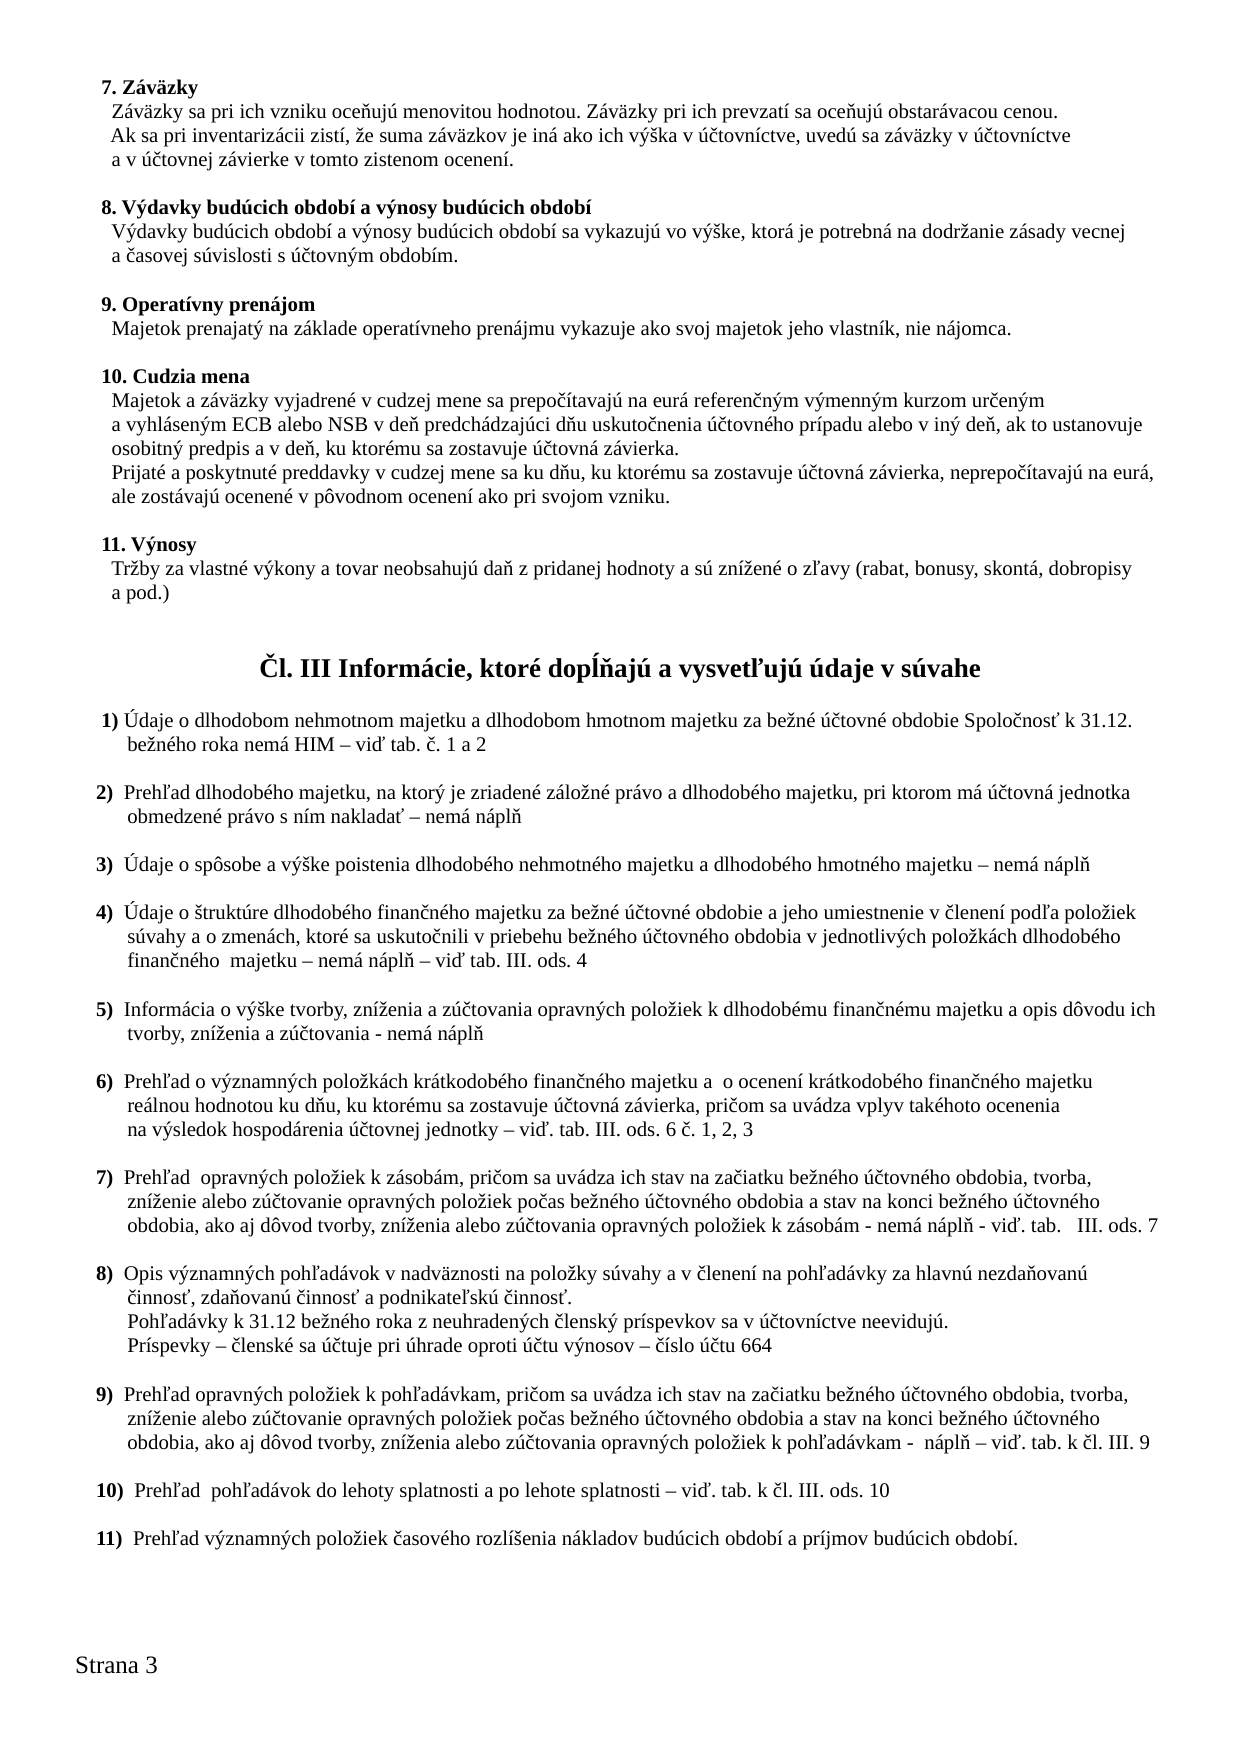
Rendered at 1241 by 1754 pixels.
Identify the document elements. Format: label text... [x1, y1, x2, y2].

text 1) Údaje o dlhodobom nehmotnom majetku a dlhodobom hmotnom majetku za bežné účtovné obdobie Spoločnosť k 31.12. bežného roka nemá HIM – viď tab. č. 1 a 2 [75, 684, 1165, 780]
text Majetok a záväzky vyjadrené v cudzej mene sa prepočítavajú na eurá referenčným výmenným kurzom určeným a vyhláseným ECB alebo NSB v deň predchádzajúci dňu uskutočnenia účtovného prípadu alebo v iný deň, ak to ustanovuje osobitný predpis a v deň, ku ktorému sa zostavuje účtovná závierka. Prijaté a poskytnuté preddavky v cudzej mene sa ku dňu, ku ktorému sa zostavuje účtovná závierka, neprepočítavajú na eurá, ale zostávajú ocenené v pôvodnom ocenení ako pri svojom vzniku. [75, 388, 1165, 508]
text 11. Výnosy [75, 532, 1165, 556]
text 8. Výdavky budúcich období a výnosy budúcich období [75, 195, 1165, 219]
text 7) Prehľad opravných položiek k zásobám, pričom sa uvádza ich stav na začiatku bežného účtovného obdobia, tvorba, zníženie alebo zúčtovanie opravných položiek počas bežného účtovného obdobia a stav na konci bežného účtovného obdobia, ako aj dôvod tvorby, zníženia alebo zúčtovania opravných položiek k zásobám - nemá náplň - viď. tab. III. ods. 7 [75, 1141, 1165, 1237]
text Čl. III Informácie, ktoré dopĺňajú a vysvetľujú údaje v súvahe [75, 652, 1165, 684]
text 4) Údaje o štruktúre dlhodobého finančného majetku za bežné účtovné obdobie a jeho umiestnenie v členení podľa položiek súvahy a o zmenách, ktoré sa uskutočnili v priebehu bežného účtovného obdobia v jednotlivých položkách dlhodobého finančného majetku – nemá náplň – viď tab. III. ods. 4 [75, 876, 1165, 972]
text 3) Údaje o spôsobe a výške poistenia dlhodobého nehmotného majetku a dlhodobého hmotného majetku – nemá náplň [75, 828, 1165, 876]
text 9. Operatívny prenájom [75, 292, 1165, 316]
text Majetok prenajatý na základe operatívneho prenájmu vykazuje ako svoj majetok jeho vlastník, nie nájomca. [75, 316, 1165, 340]
text 6) Prehľad o významných položkách krátkodobého finančného majetku a o ocenení krátkodobého finančného majetku reálnou hodnotou ku dňu, ku ktorému sa zostavuje účtovná závierka, pričom sa uvádza vplyv takéhoto ocenenia na výsledok hospodárenia účtovnej jednotky – viď. tab. III. ods. 6 č. 1, 2, 3 [75, 1044, 1165, 1141]
text Výdavky budúcich období a výnosy budúcich období sa vykazujú vo výške, ktorá je potrebná na dodržanie zásady vecnej a časovej súvislosti s účtovným obdobím. [75, 219, 1165, 292]
text Pohľadávky k 31.12 bežného roka z neuhradených členský príspevkov sa v účtovníctve neevidujú. Príspevky – členské sa účtuje pri úhrade oproti účtu výnosov – číslo účtu 664 [75, 1309, 1165, 1357]
text [75, 1550, 1165, 1598]
text 7. Záväzky Záväzky sa pri ich vzniku oceňujú menovitou hodnotou. Záväzky pri ich prevzatí sa oceňujú obstarávacou cenou. Ak sa pri inventarizácii zistí, že suma záväzkov je iná ako ich výška v účtovníctve, uvedú sa záväzky v účtovníctve a v účtovnej závierke v tomto zistenom ocenení. [75, 75, 1165, 195]
text 10. Cudzia mena [75, 364, 1165, 388]
text 2) Prehľad dlhodobého majetku, na ktorý je zriadené záložné právo a dlhodobého majetku, pri ktorom má účtovná jednotka obmedzené právo s ním nakladať – nemá náplň [75, 780, 1165, 828]
text 9) Prehľad opravných položiek k pohľadávkam, pričom sa uvádza ich stav na začiatku bežného účtovného obdobia, tvorba, zníženie alebo zúčtovanie opravných položiek počas bežného účtovného obdobia a stav na konci bežného účtovného obdobia, ako aj dôvod tvorby, zníženia alebo zúčtovania opravných položiek k pohľadávkam - náplň – viď. tab. k čl. III. 9 [75, 1381, 1165, 1454]
text Tržby za vlastné výkony a tovar neobsahujú daň z pridanej hodnoty a sú znížené o zľavy (rabat, bonusy, skontá, dobropisy a pod.) [75, 556, 1165, 628]
text 8) Opis významných pohľadávok v nadväznosti na položky súvahy a v členení na pohľadávky za hlavnú nezdaňovanú činnosť, zdaňovanú činnosť a podnikateľskú činnosť. [75, 1237, 1165, 1309]
text 5) Informácia o výške tvorby, zníženia a zúčtovania opravných položiek k dlhodobému finančnému majetku a opis dôvodu ich tvorby, zníženia a zúčtovania - nemá náplň [75, 972, 1165, 1044]
text 10) Prehľad pohľadávok do lehoty splatnosti a po lehote splatnosti – viď. tab. k čl. III. ods. 10 [75, 1454, 1165, 1502]
text 11) Prehľad významných položiek časového rozlíšenia nákladov budúcich období a príjmov budúcich období. [75, 1502, 1165, 1550]
